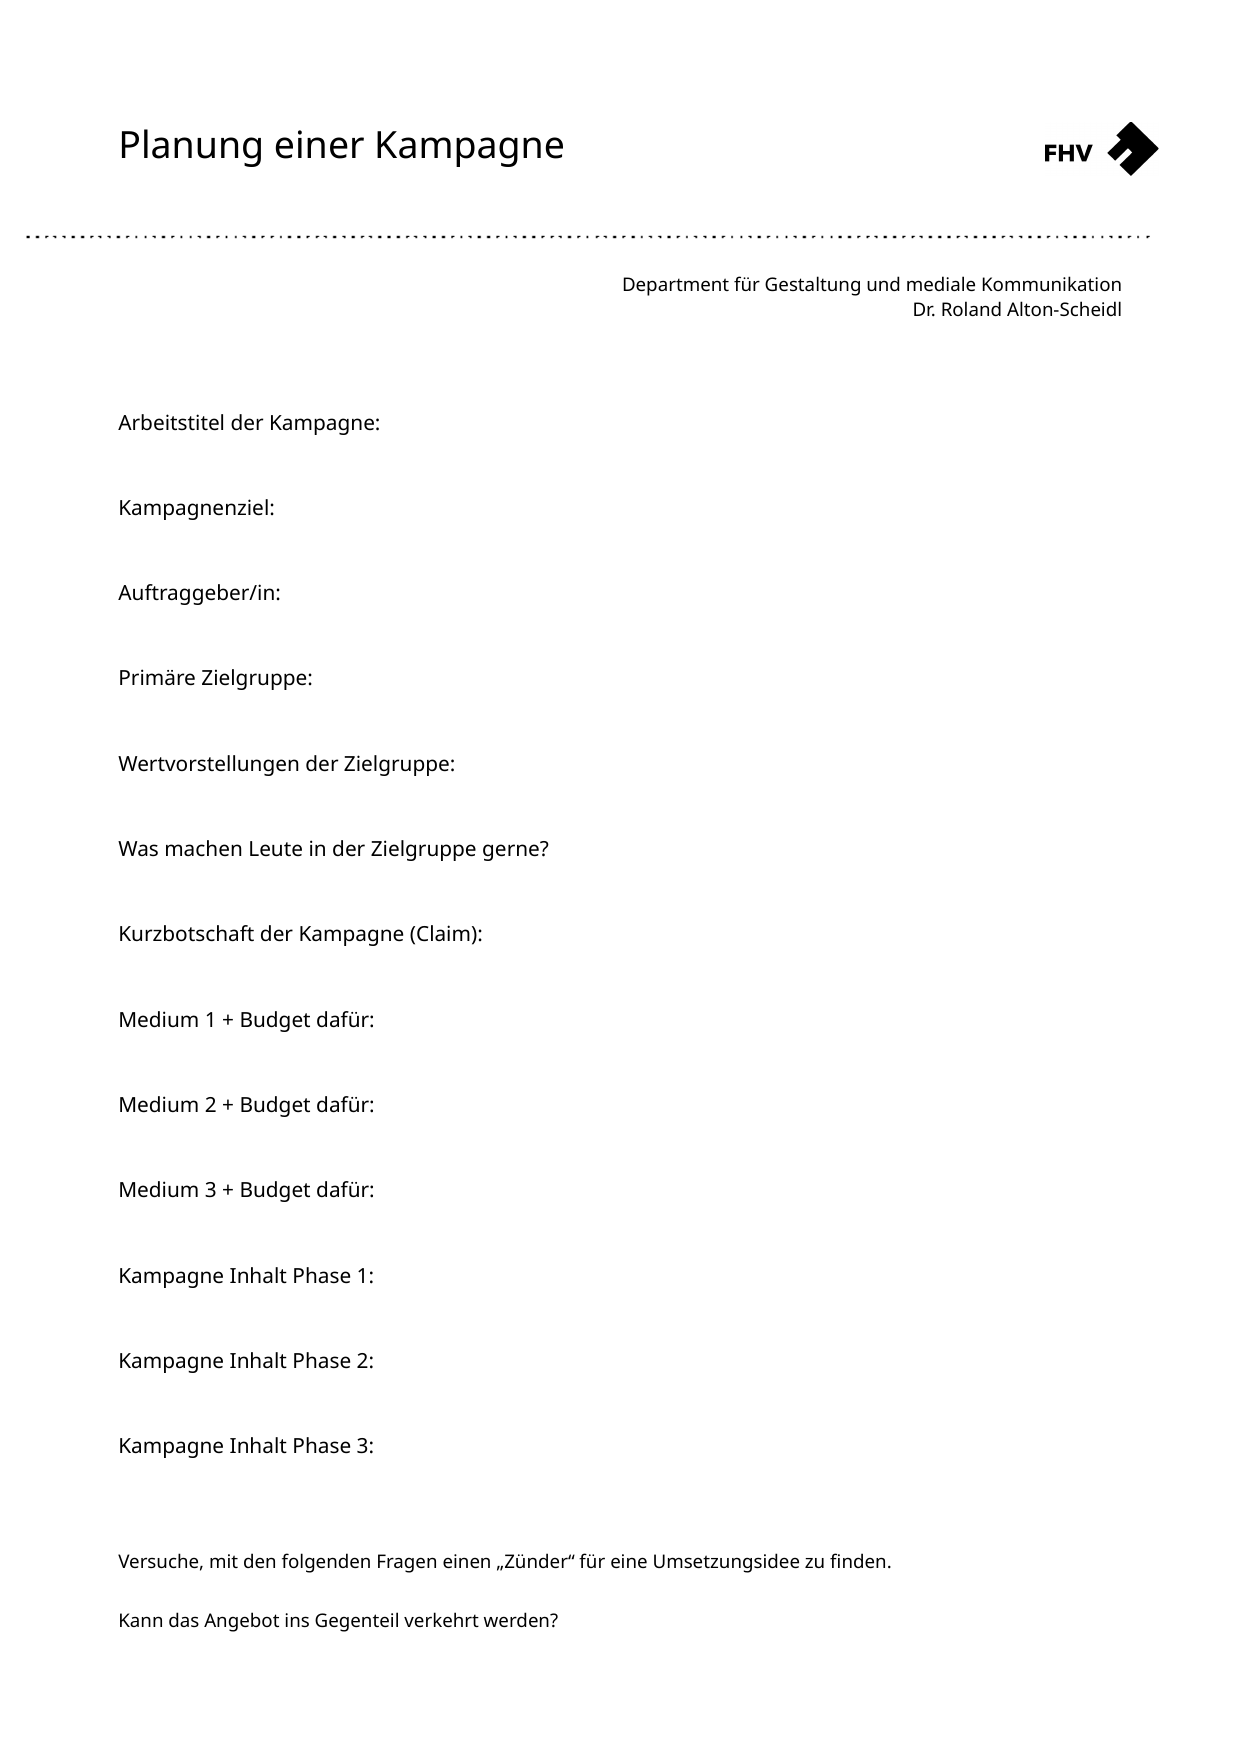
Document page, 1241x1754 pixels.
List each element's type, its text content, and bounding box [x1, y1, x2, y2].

text Wertvorstellungen der Zielgruppe: [118, 749, 1122, 777]
text Medium 1 + Budget dafür: [118, 1005, 1122, 1033]
text Kampagnenziel: [118, 493, 1122, 521]
text Was machen Leute in der Zielgruppe gerne? [118, 834, 1122, 863]
text Planung einer Kampagne [118, 118, 1160, 177]
text Versuche, mit den folgenden Fragen einen „Zünder“ für eine Umsetzungsidee zu finden. [118, 1544, 1122, 1574]
text Medium 2 + Budget dafür: [118, 1090, 1122, 1118]
text Kurzbotschaft der Kampagne (Claim): [118, 919, 1122, 948]
text Department für Gestaltung und mediale Kommunikation [118, 271, 1122, 297]
text Primäre Zielgruppe: [118, 663, 1122, 692]
text Dr. Roland Alton-Scheidl [118, 297, 1122, 322]
text Kampagne Inhalt Phase 3: [118, 1431, 1122, 1460]
text Kampagne Inhalt Phase 1: [118, 1261, 1122, 1289]
picture [1045, 122, 1159, 176]
text Auftraggeber/in: [118, 578, 1122, 607]
text Arbeitstitel der Kampagne: [118, 408, 1122, 436]
text Kann das Angebot ins Gegenteil verkehrt werden? [118, 1603, 1122, 1633]
text Kampagne Inhalt Phase 2: [118, 1346, 1122, 1374]
text Medium 3 + Budget dafür: [118, 1175, 1122, 1204]
